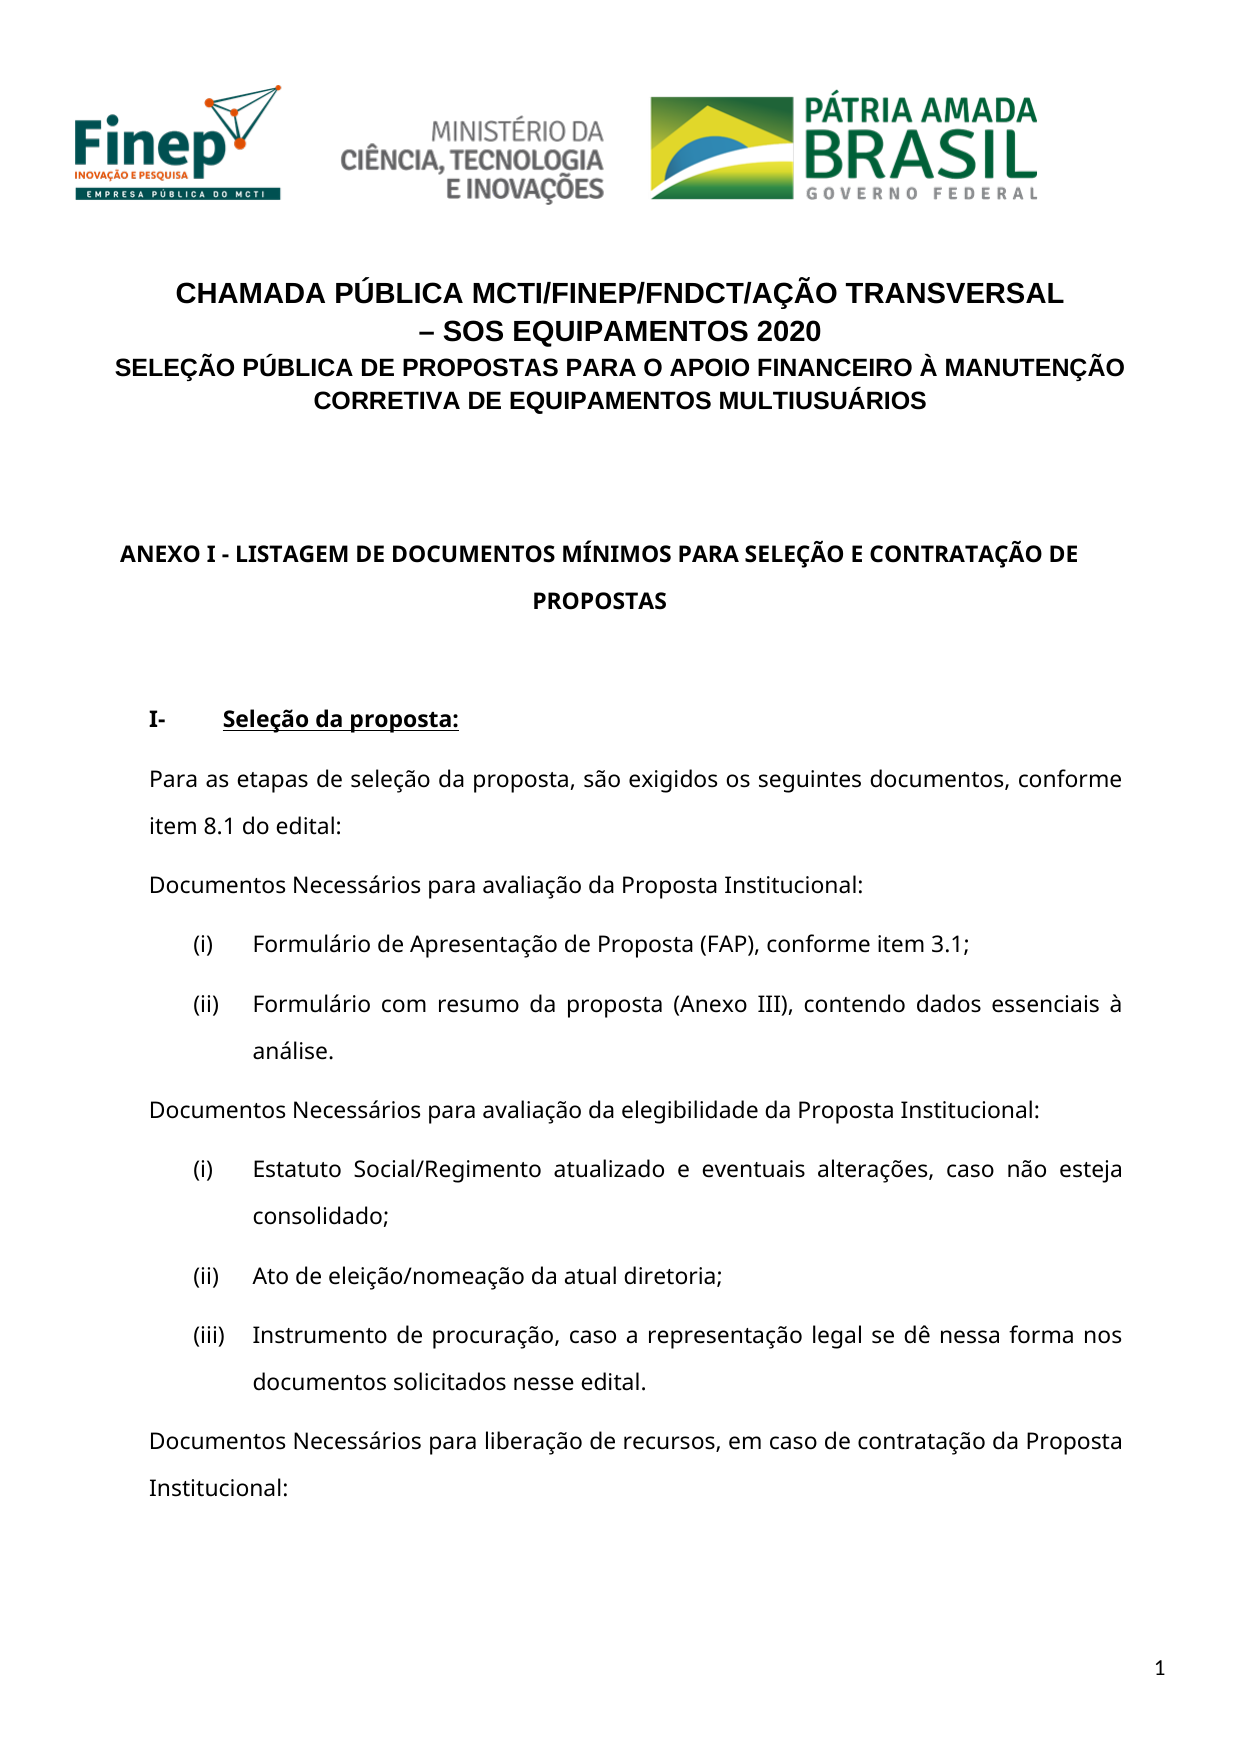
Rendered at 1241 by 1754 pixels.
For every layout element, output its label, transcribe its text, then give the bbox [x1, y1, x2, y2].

list Ato de eleição/nomeação da atual diretoria; [193, 1260, 1124, 1291]
text Para as etapas de seleção da proposta, são exigidos os seguintes documentos, conforme item 8.1 do edital: [149, 763, 1124, 841]
list Seleção da proposta: [149, 703, 1124, 735]
list Estatuto Social/Regimento atualizado e eventuais alterações, caso não esteja consolidado; [193, 1153, 1124, 1232]
text – SOS EQUIPAMENTOS 2020 [75, 314, 1165, 348]
text ANEXO I - LISTAGEM DE DOCUMENTOS MÍNIMOS PARA SELEÇÃO E CONTRATAÇÃO DE PROPOSTAS [75, 538, 1124, 616]
text SELEÇÃO PÚBLICA DE PROPOSTAS PARA O APOIO FINANCEIRO À MANUTENÇÃO CORRETIVA DE EQUIPAMENTOS MULTIUSUÁRIOS [75, 353, 1165, 415]
text Documentos Necessários para avaliação da elegibilidade da Proposta Institucional: [75, 1094, 1124, 1125]
text Documentos Necessários para liberação de recursos, em caso de contratação da Proposta Institucional: [149, 1425, 1124, 1503]
list Formulário com resumo da proposta (Anexo III), contendo dados essenciais à análise. [193, 988, 1124, 1066]
list Instrumento de procuração, caso a representação legal se dê nessa forma nos documentos solicitados nesse edital. [193, 1319, 1124, 1397]
text Documentos Necessários para avaliação da Proposta Institucional: [75, 869, 1124, 900]
list Formulário de Apresentação de Proposta (FAP), conforme item 3.1; [193, 928, 1124, 960]
text CHAMADA PÚBLICA MCTI/FINEP/FNDCT/AÇÃO TRANSVERSAL [75, 276, 1165, 309]
